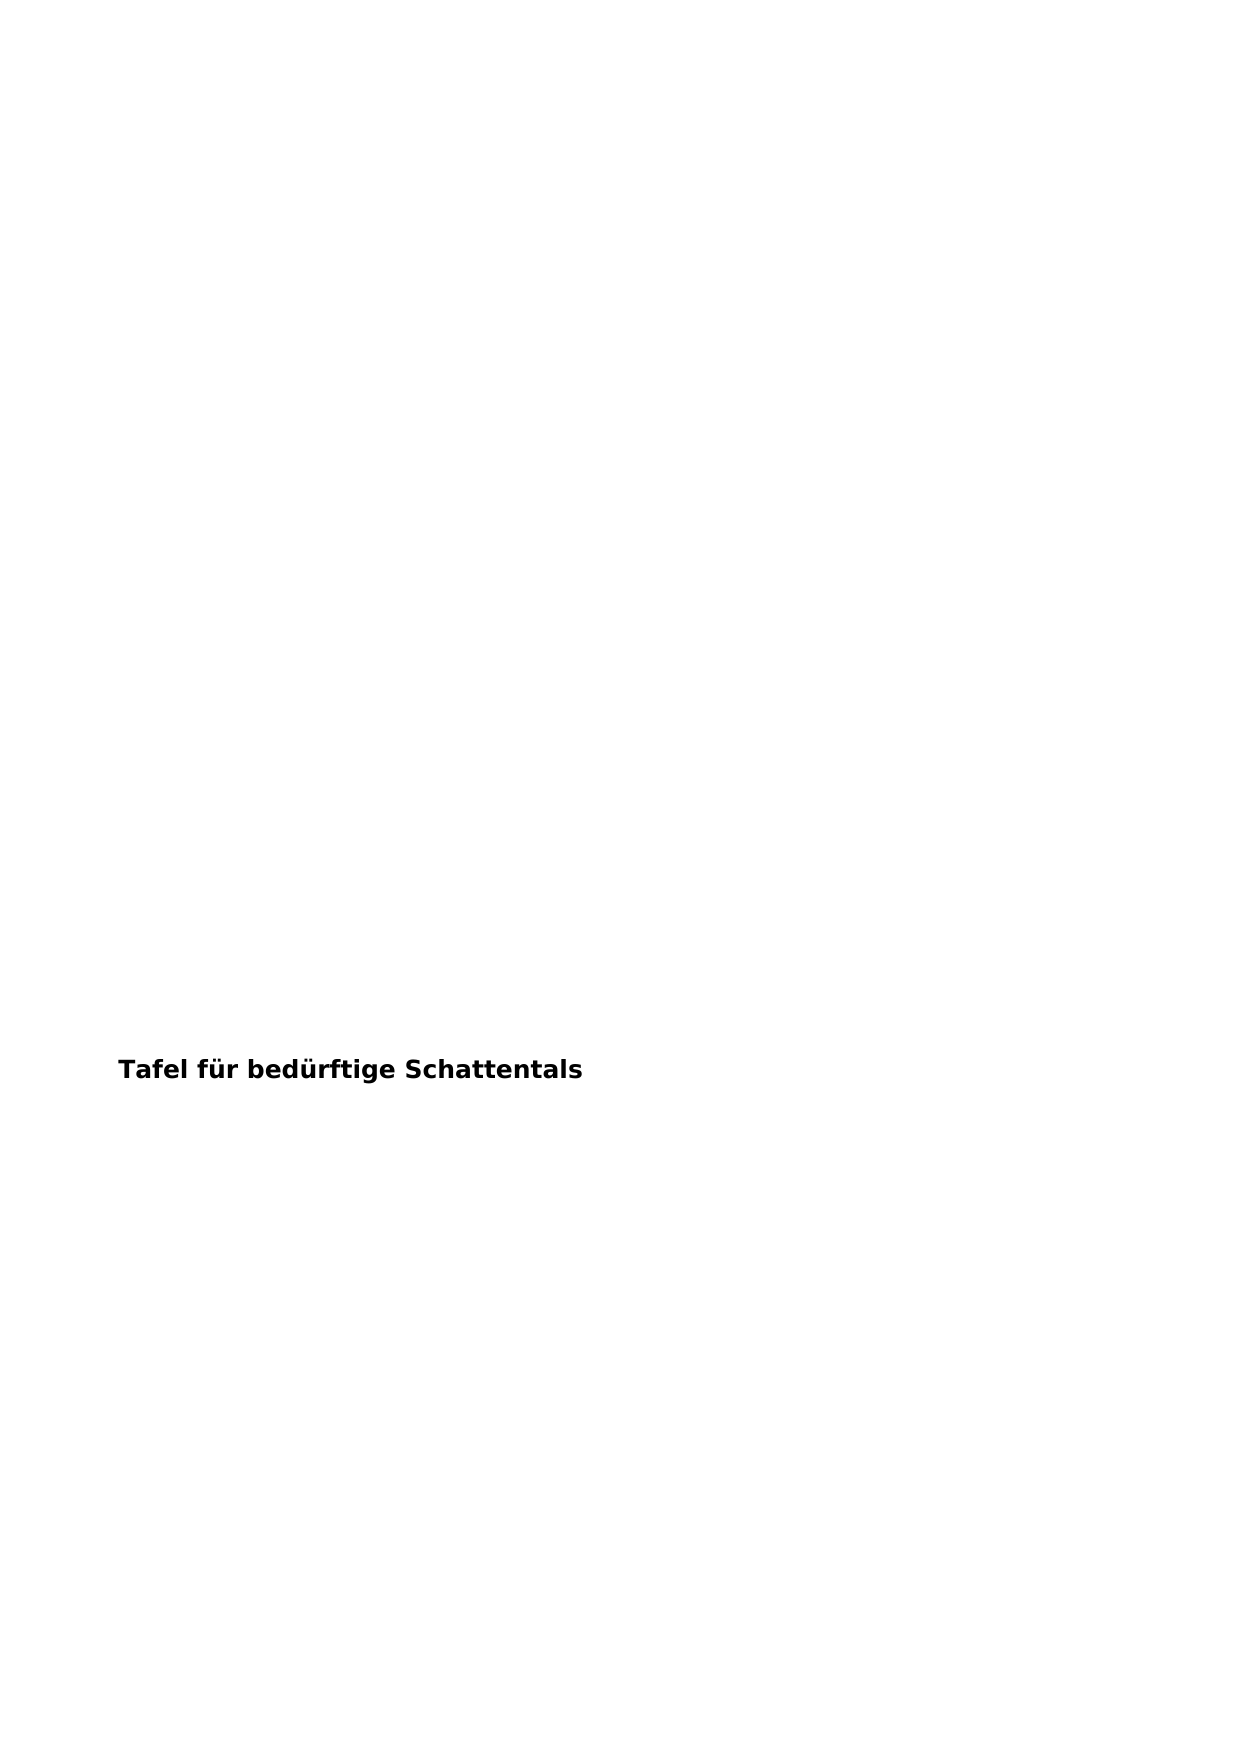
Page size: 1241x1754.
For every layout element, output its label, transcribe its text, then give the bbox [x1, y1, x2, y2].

text Tafel für bedürftige Schattentals [118, 160, 1122, 1085]
